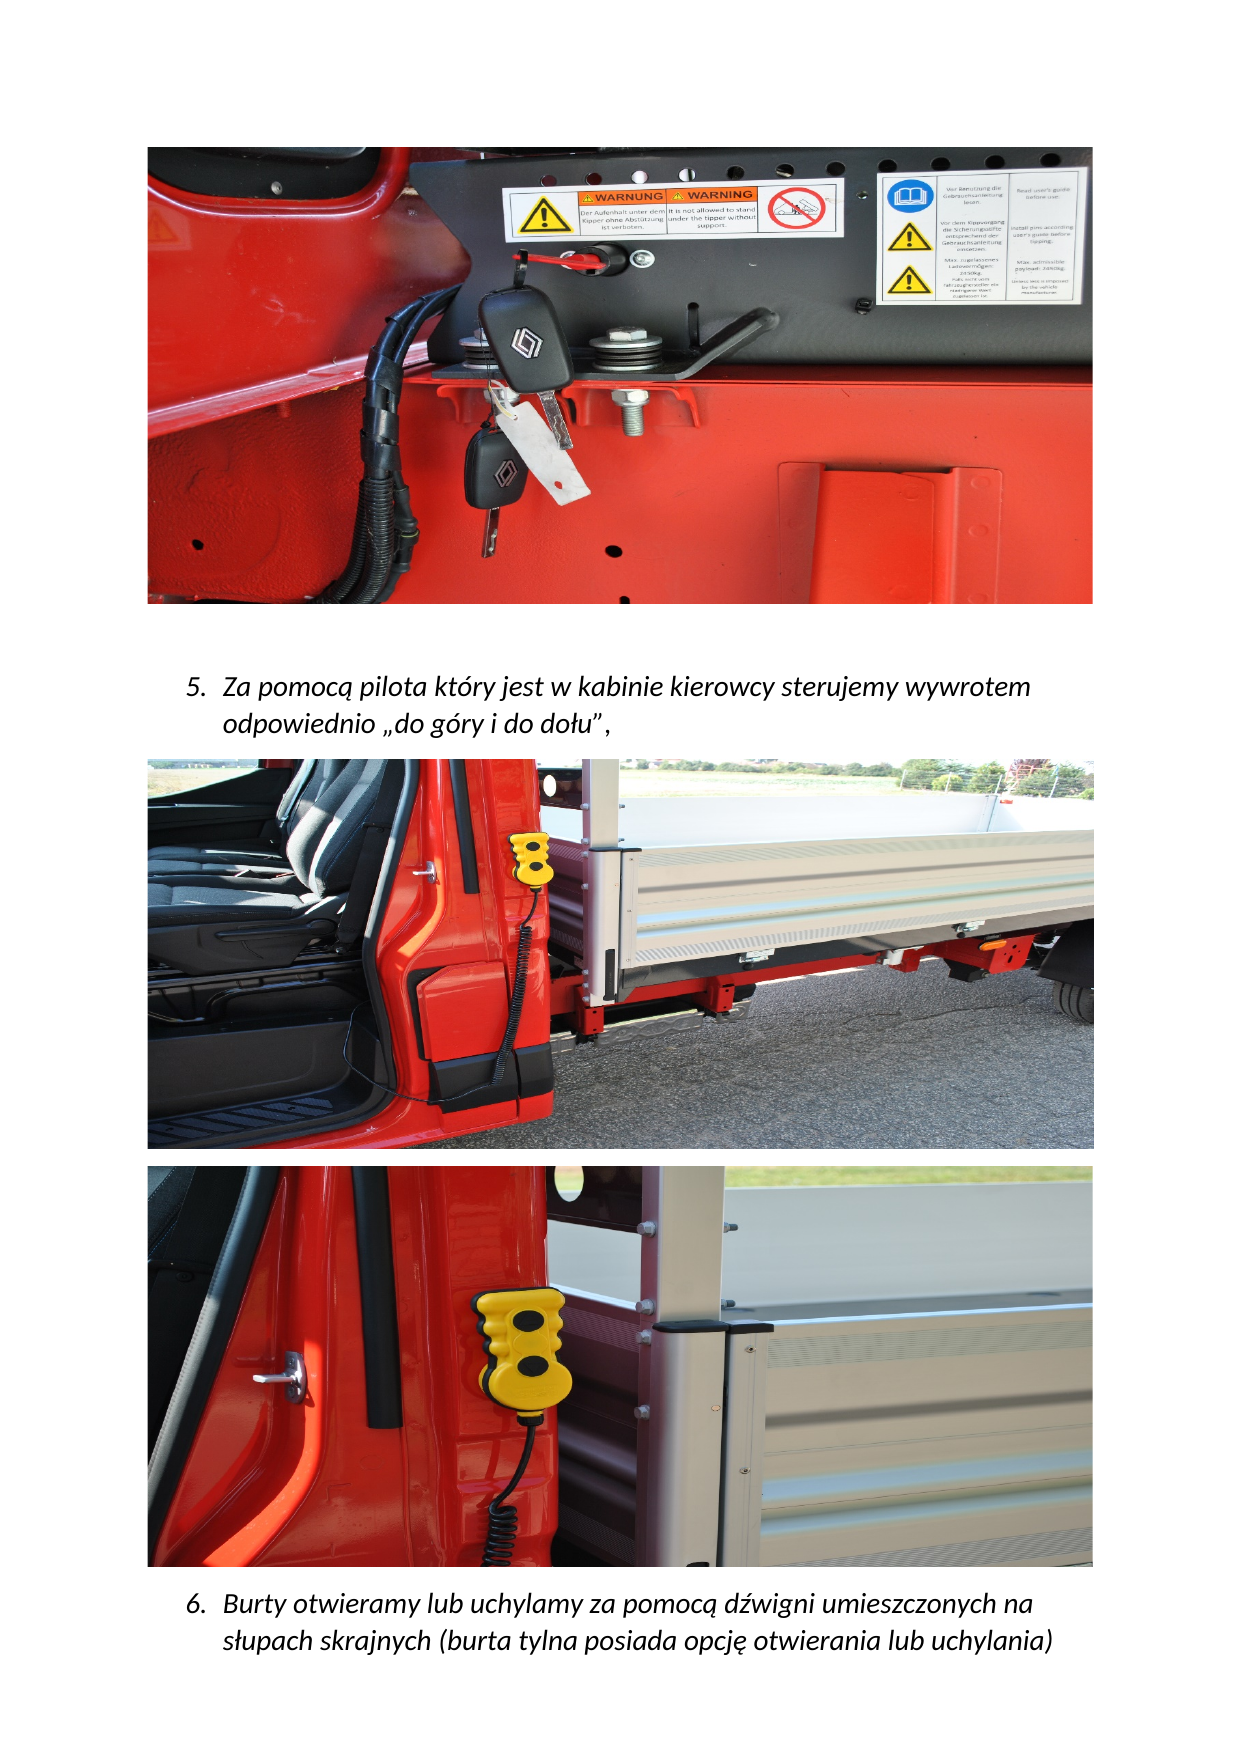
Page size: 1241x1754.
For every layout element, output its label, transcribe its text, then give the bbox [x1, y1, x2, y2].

list Za pomocą pilota który jest w kabinie kierowcy sterujemy wywrotem odpowiednio „do góry i do dołu”, [185, 668, 1093, 741]
list Burty otwieramy lub uchylamy za pomocą dźwigni umieszczonych na słupach skrajnych (burta tylna posiada opcję otwierania lub uchylania) [185, 1585, 1093, 1658]
